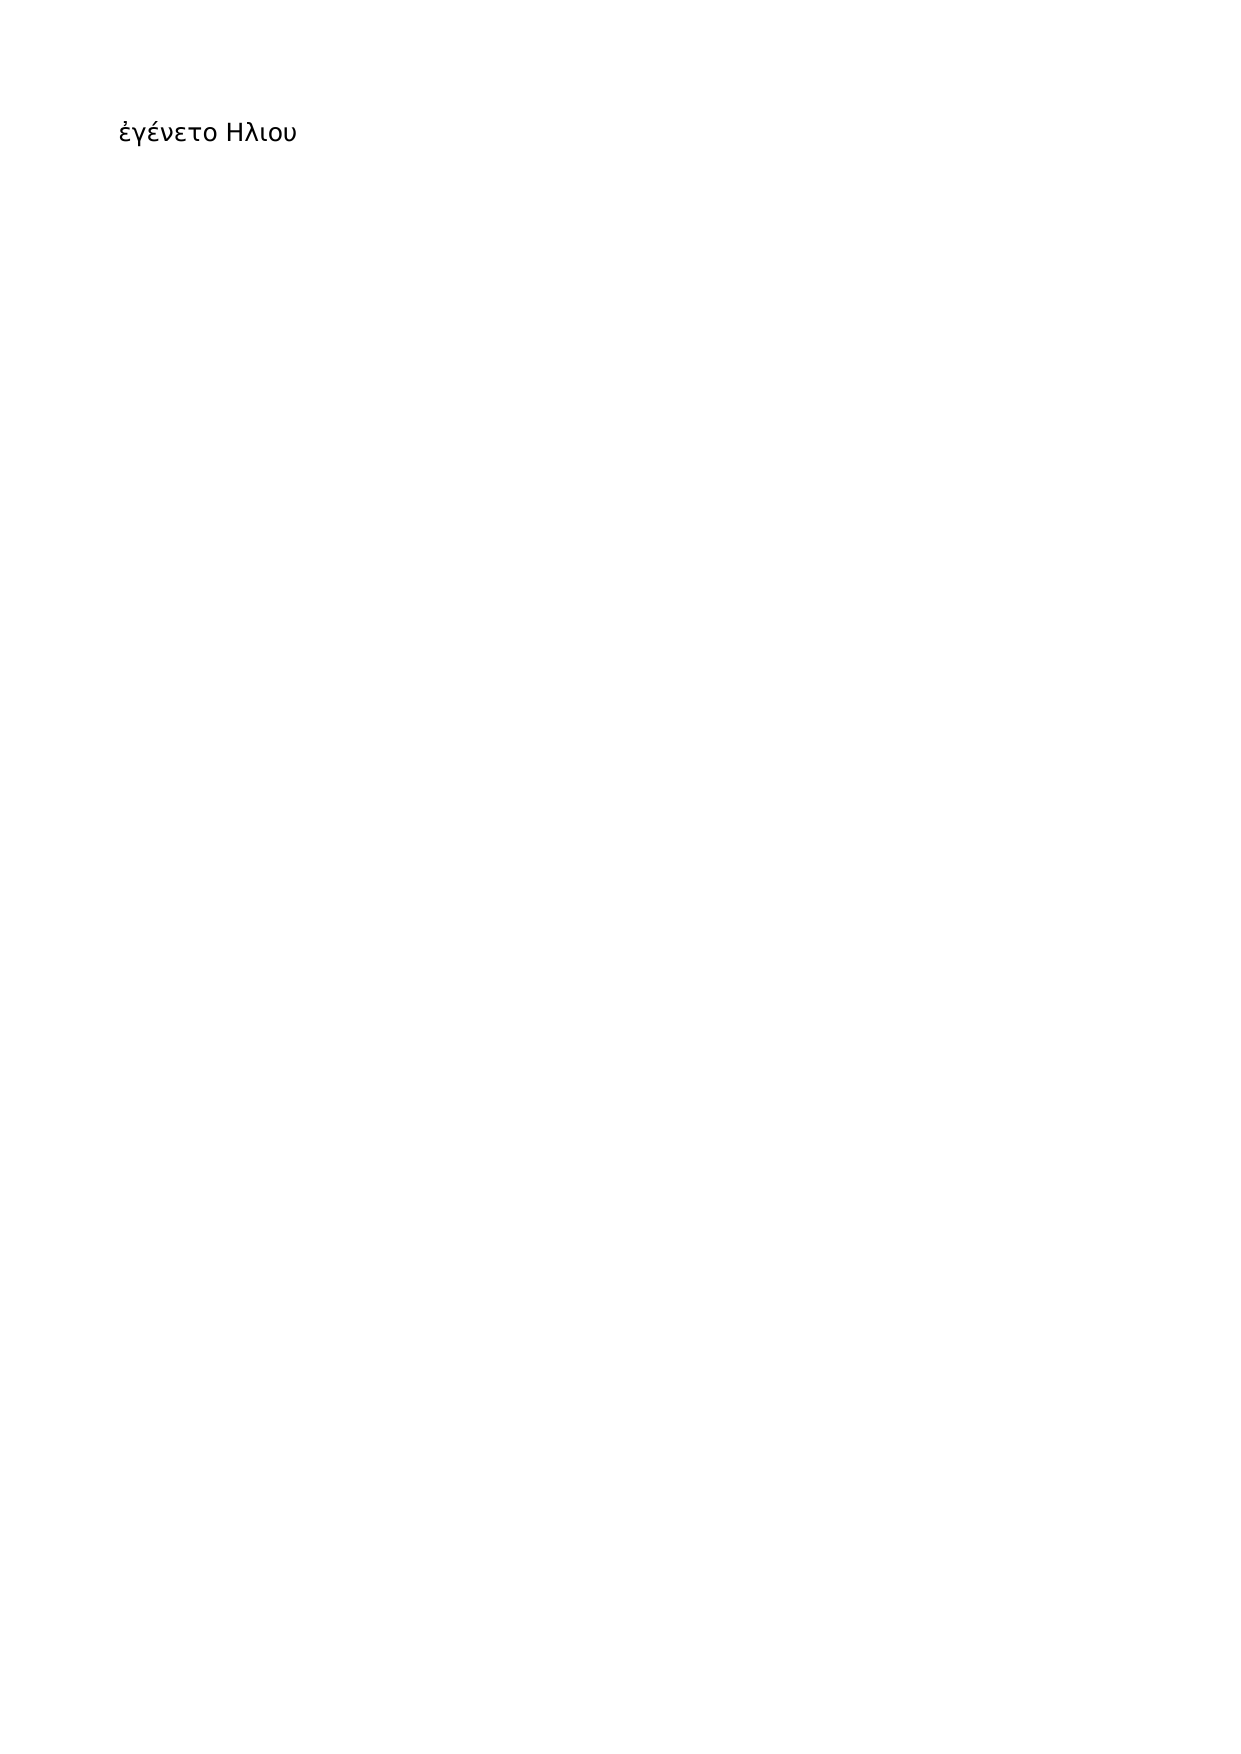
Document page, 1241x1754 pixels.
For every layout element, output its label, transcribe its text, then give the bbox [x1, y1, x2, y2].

text ἐγένετο Ηλιου [118, 118, 1122, 147]
